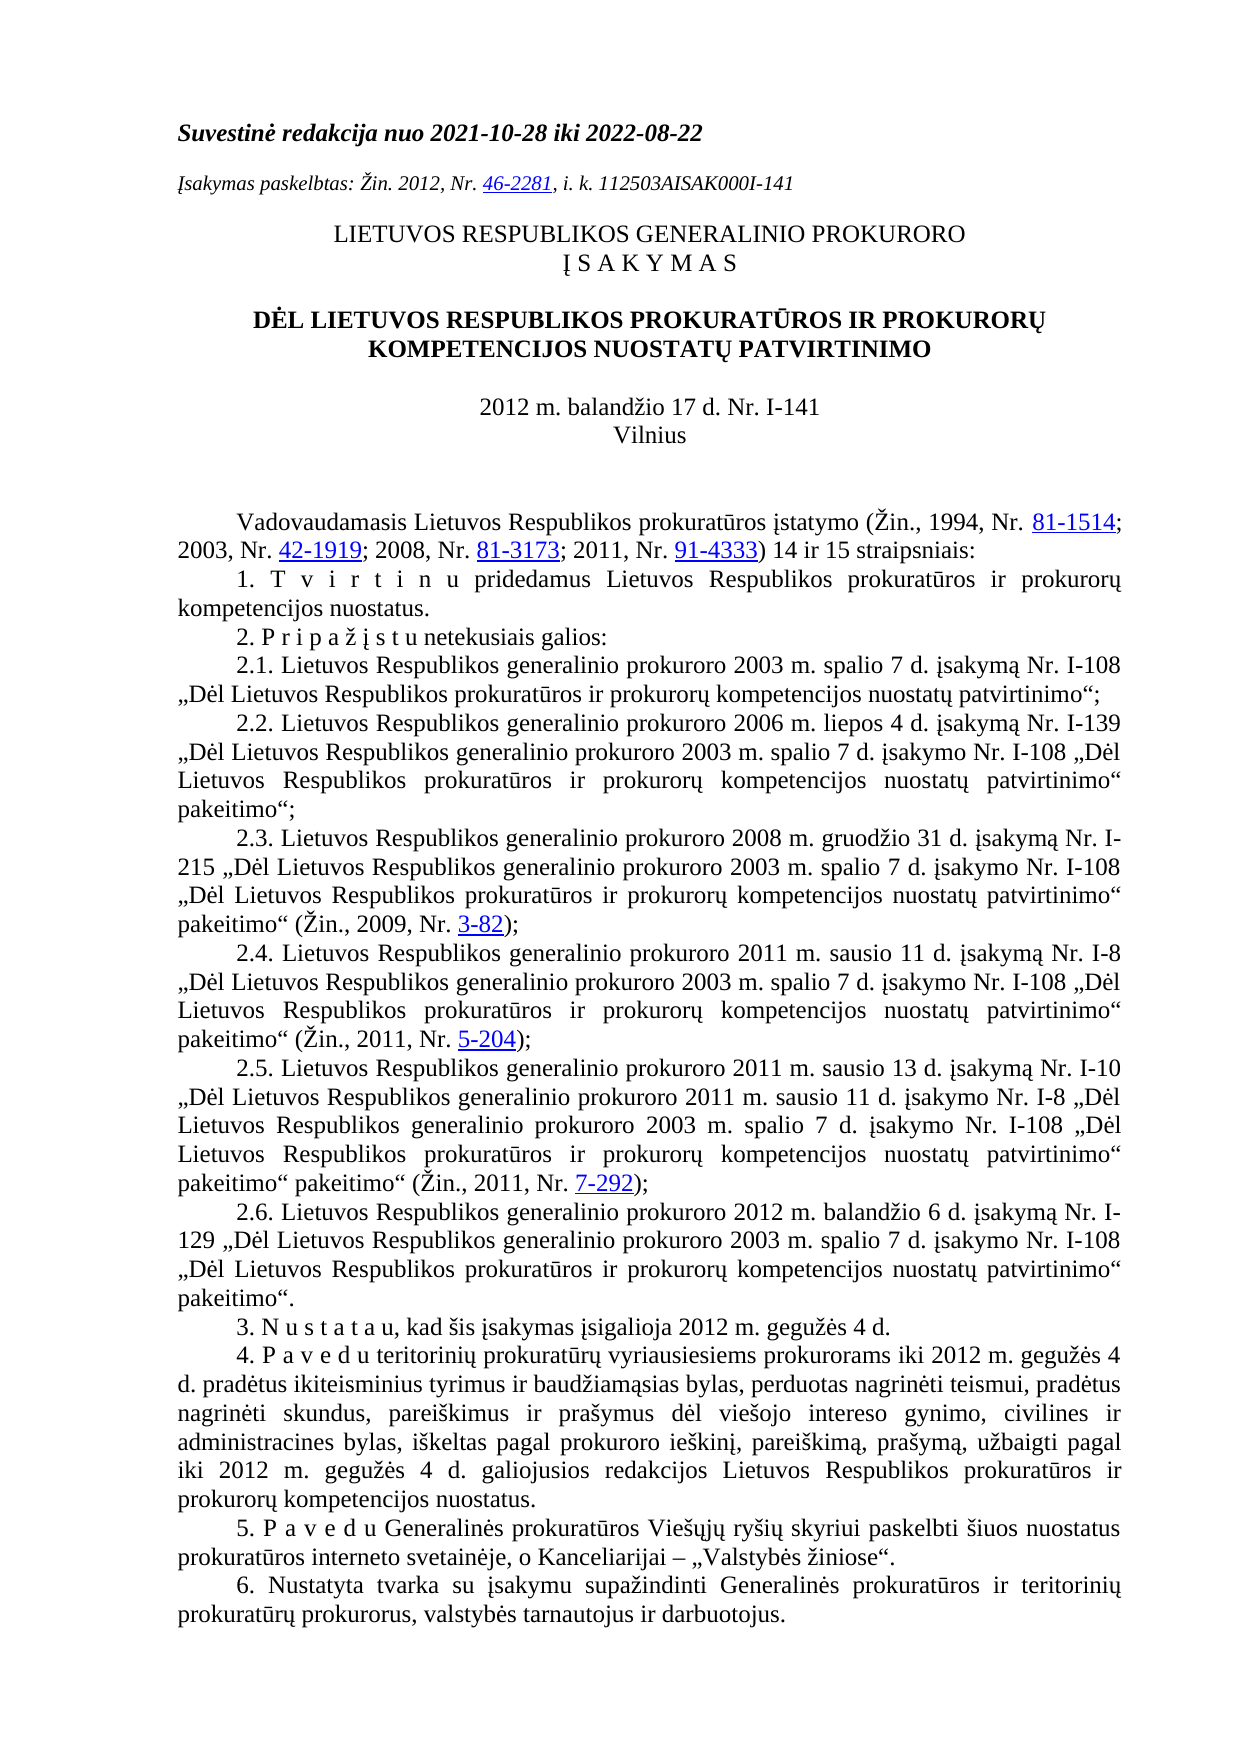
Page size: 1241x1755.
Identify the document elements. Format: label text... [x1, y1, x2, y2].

text 4. P a v e d u teritorinių prokuratūrų vyriausiesiems prokurorams iki 2012 m. gegužės 4 d. pradėtus ikiteisminius tyrimus ir baudžiamąsias bylas, perduotas nagrinėti teismui, pradėtus nagrinėti skundus, pareiškimus ir prašymus dėl viešojo intereso gynimo, civilines ir administracines bylas, iškeltas pagal prokuroro ieškinį, pareiškimą, prašymą, užbaigti pagal iki 2012 m. gegužės 4 d. galiojusios redakcijos Lietuvos Respublikos prokuratūros ir prokurorų kompetencijos nuostatus. [177, 1340, 1122, 1513]
text 6. Nustatyta tvarka su įsakymu supažindinti Generalinės prokuratūros ir teritorinių prokuratūrų prokurorus, valstybės tarnautojus ir darbuotojus. [177, 1570, 1122, 1628]
text LIETUVOS RESPUBLIKOS GENERALINIO PROKURORO [177, 219, 1122, 248]
text Vilnius [177, 420, 1122, 449]
text 2.1. Lietuvos Respublikos generalinio prokuroro 2003 m. spalio 7 d. įsakymą Nr. I-108 „Dėl Lietuvos Respublikos prokuratūros ir prokurorų kompetencijos nuostatų patvirtinimo“; [177, 650, 1122, 708]
text 2.5. Lietuvos Respublikos generalinio prokuroro 2011 m. sausio 13 d. įsakymą Nr. I-10 „Dėl Lietuvos Respublikos generalinio prokuroro 2011 m. sausio 11 d. įsakymo Nr. I-8 „Dėl Lietuvos Respublikos generalinio prokuroro 2003 m. spalio 7 d. įsakymo Nr. I-108 „Dėl Lietuvos Respublikos prokuratūros ir prokurorų kompetencijos nuostatų patvirtinimo“ pakeitimo“ pakeitimo“ (Žin., 2011, Nr. 7-292); [177, 1053, 1122, 1197]
text 2.4. Lietuvos Respublikos generalinio prokuroro 2011 m. sausio 11 d. įsakymą Nr. I-8 „Dėl Lietuvos Respublikos generalinio prokuroro 2003 m. spalio 7 d. įsakymo Nr. I-108 „Dėl Lietuvos Respublikos prokuratūros ir prokurorų kompetencijos nuostatų patvirtinimo“ pakeitimo“ (Žin., 2011, Nr. 5-204); [177, 938, 1122, 1053]
text 2.6. Lietuvos Respublikos generalinio prokuroro 2012 m. balandžio 6 d. įsakymą Nr. I-129 „Dėl Lietuvos Respublikos generalinio prokuroro 2003 m. spalio 7 d. įsakymo Nr. I-108 „Dėl Lietuvos Respublikos prokuratūros ir prokurorų kompetencijos nuostatų patvirtinimo“ pakeitimo“. [177, 1197, 1122, 1312]
text 1. T v i r t i n u pridedamus Lietuvos Respublikos prokuratūros ir prokurorų kompetencijos nuostatus. [177, 564, 1122, 622]
text Suvestinė redakcija nuo 2021-10-28 iki 2022-08-22 [177, 118, 1122, 147]
text 3. N u s t a t a u, kad šis įsakymas įsigalioja 2012 m. gegužės 4 d. [177, 1312, 1122, 1340]
text 5. P a v e d u Generalinės prokuratūros Viešųjų ryšių skyriui paskelbti šiuos nuostatus prokuratūros interneto svetainėje, o Kanceliarijai – „Valstybės žiniose“. [177, 1513, 1122, 1570]
text dėl LIETUVOS RESPUBLIKOS PROKURATŪROS IR PROKURORŲ KOMPETENCIJOS NUOSTATŲ PATVIRTINIMO [177, 305, 1122, 363]
text 2.3. Lietuvos Respublikos generalinio prokuroro 2008 m. gruodžio 31 d. įsakymą Nr. I-215 „Dėl Lietuvos Respublikos generalinio prokuroro 2003 m. spalio 7 d. įsakymo Nr. I-108 „Dėl Lietuvos Respublikos prokuratūros ir prokurorų kompetencijos nuostatų patvirtinimo“ pakeitimo“ (Žin., 2009, Nr. 3-82); [177, 823, 1122, 938]
text 2012 m. balandžio 17 d. Nr. I-141 [177, 392, 1122, 420]
text Vadovaudamasis Lietuvos Respublikos prokuratūros įstatymo (Žin., 1994, Nr. 81-1514; 2003, Nr. 42-1919; 2008, Nr. 81-3173; 2011, Nr. 91-4333) 14 ir 15 straipsniais: [177, 507, 1122, 564]
text 2. P r i p a ž į s t u netekusiais galios: [177, 622, 1122, 650]
text 2.2. Lietuvos Respublikos generalinio prokuroro 2006 m. liepos 4 d. įsakymą Nr. I-139 „Dėl Lietuvos Respublikos generalinio prokuroro 2003 m. spalio 7 d. įsakymo Nr. I-108 „Dėl Lietuvos Respublikos prokuratūros ir prokurorų kompetencijos nuostatų patvirtinimo“ pakeitimo“; [177, 708, 1122, 823]
text Įsakymas paskelbtas: Žin. 2012, Nr. 46-2281, i. k. 112503AISAK000I-141 [177, 171, 1122, 195]
text į s a k y m a s [177, 248, 1122, 277]
